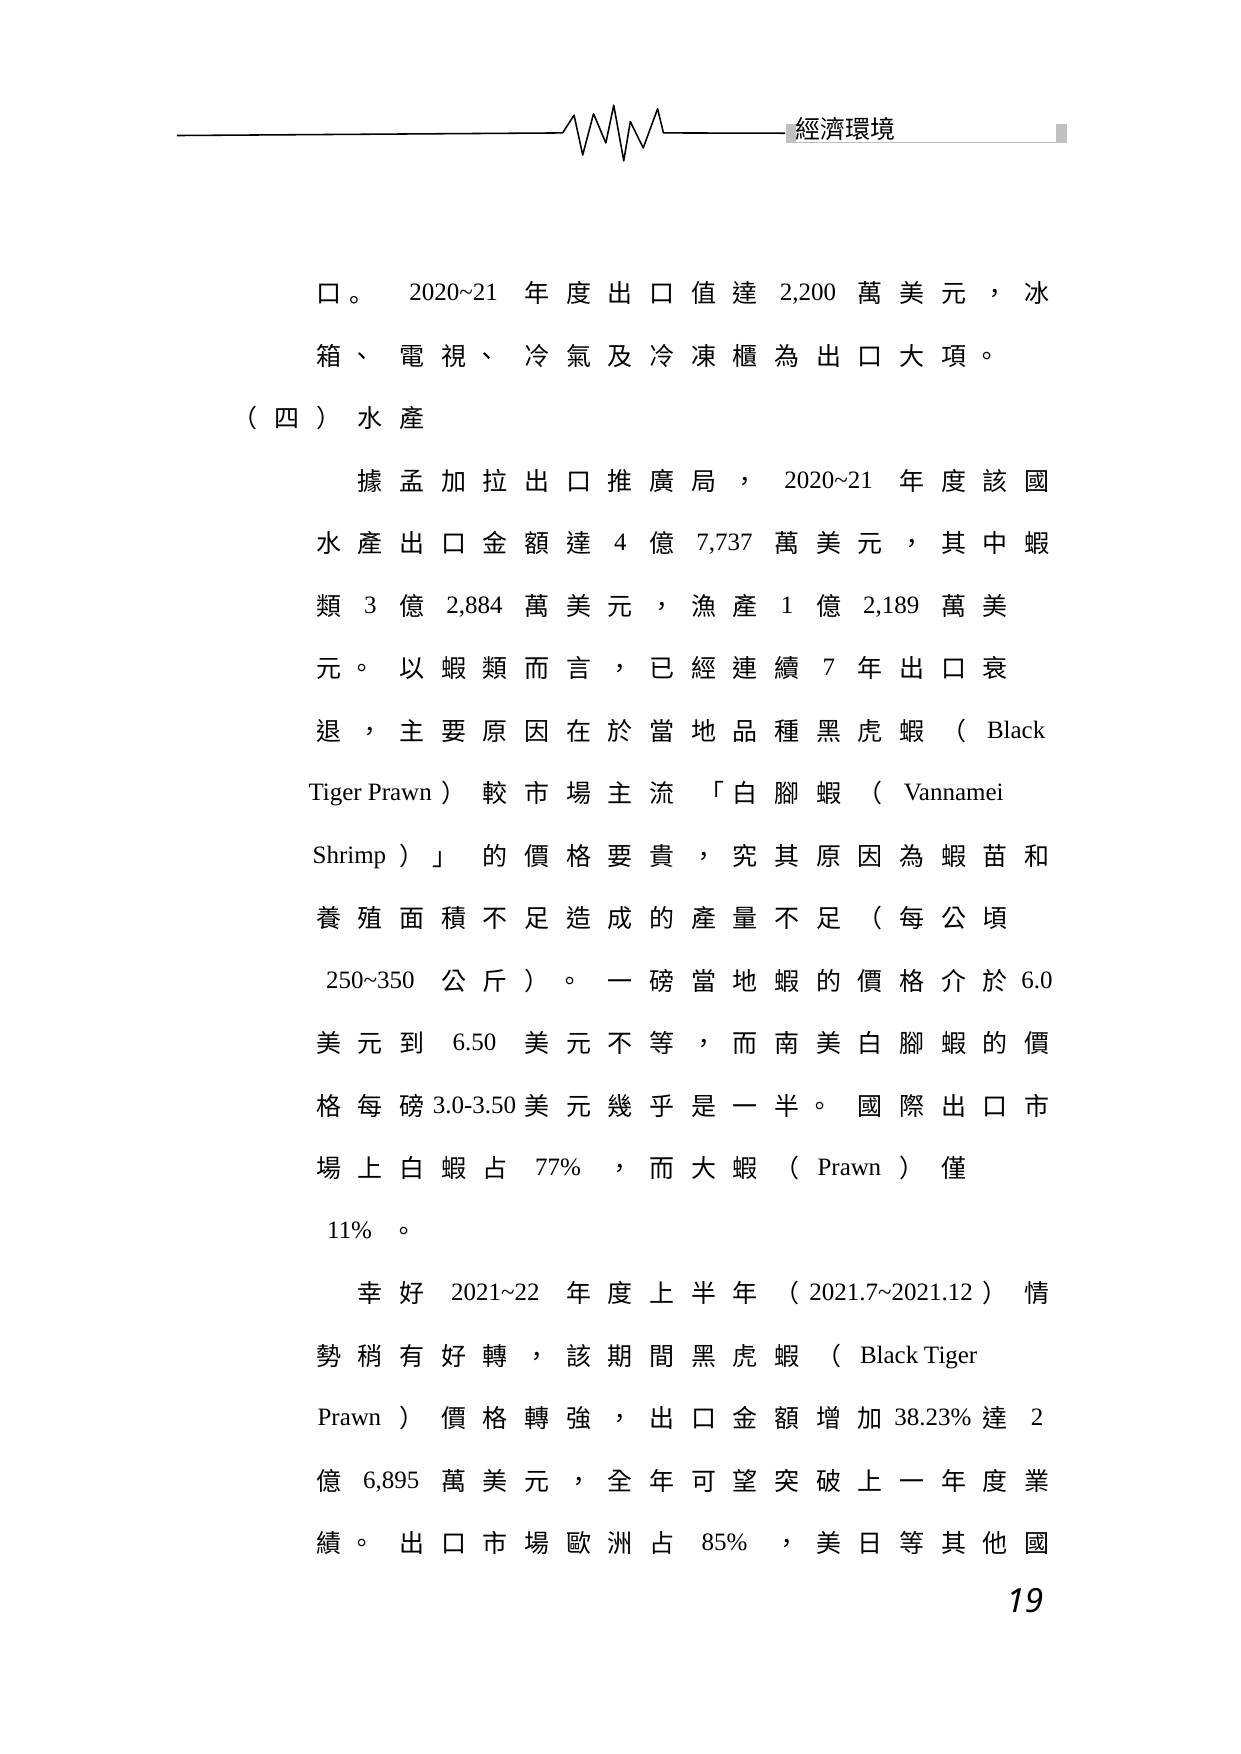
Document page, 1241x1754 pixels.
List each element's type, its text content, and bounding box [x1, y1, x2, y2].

text 幸好2021~22年度上半年（2021.7~2021.12）情勢稍有好轉，該期間黑虎蝦（Black Tiger Prawn）價格轉強，出口金額增加38.23%達2億6,895萬美元，全年可望突破上一年度業績。出口市場歐洲占85%，美日等其他國 [281, 1250, 1058, 1563]
text 據孟加拉出口推廣局，2020~21年度該國水產出口金額達4億7,737萬美元，其中蝦類3億2,884萬美元，漁產1億2,189萬美元。以蝦類而言，已經連續7年出口衰退，主要原因在於當地品種黑虎蝦（Black Tiger Prawn）較市場主流「白腳蝦（Vannamei Shrimp）」的價格要貴，究其原因為蝦苗和養殖面積不足造成的產量不足（每公頃250~350公斤）。一磅當地蝦的價格介於6.0美元到6.50美元不等，而南美白腳蝦的價格每磅3.0-3.50美元幾乎是一半。國際出口市場上白蝦占77%，而大蝦（Prawn）僅11%。 [281, 438, 1058, 1250]
text 口。2020~21年度出口值達2,200萬美元，冰箱、電視、冷氣及冷凍櫃為出口大項。 [281, 250, 1058, 375]
text （四）水產 [207, 375, 1058, 438]
